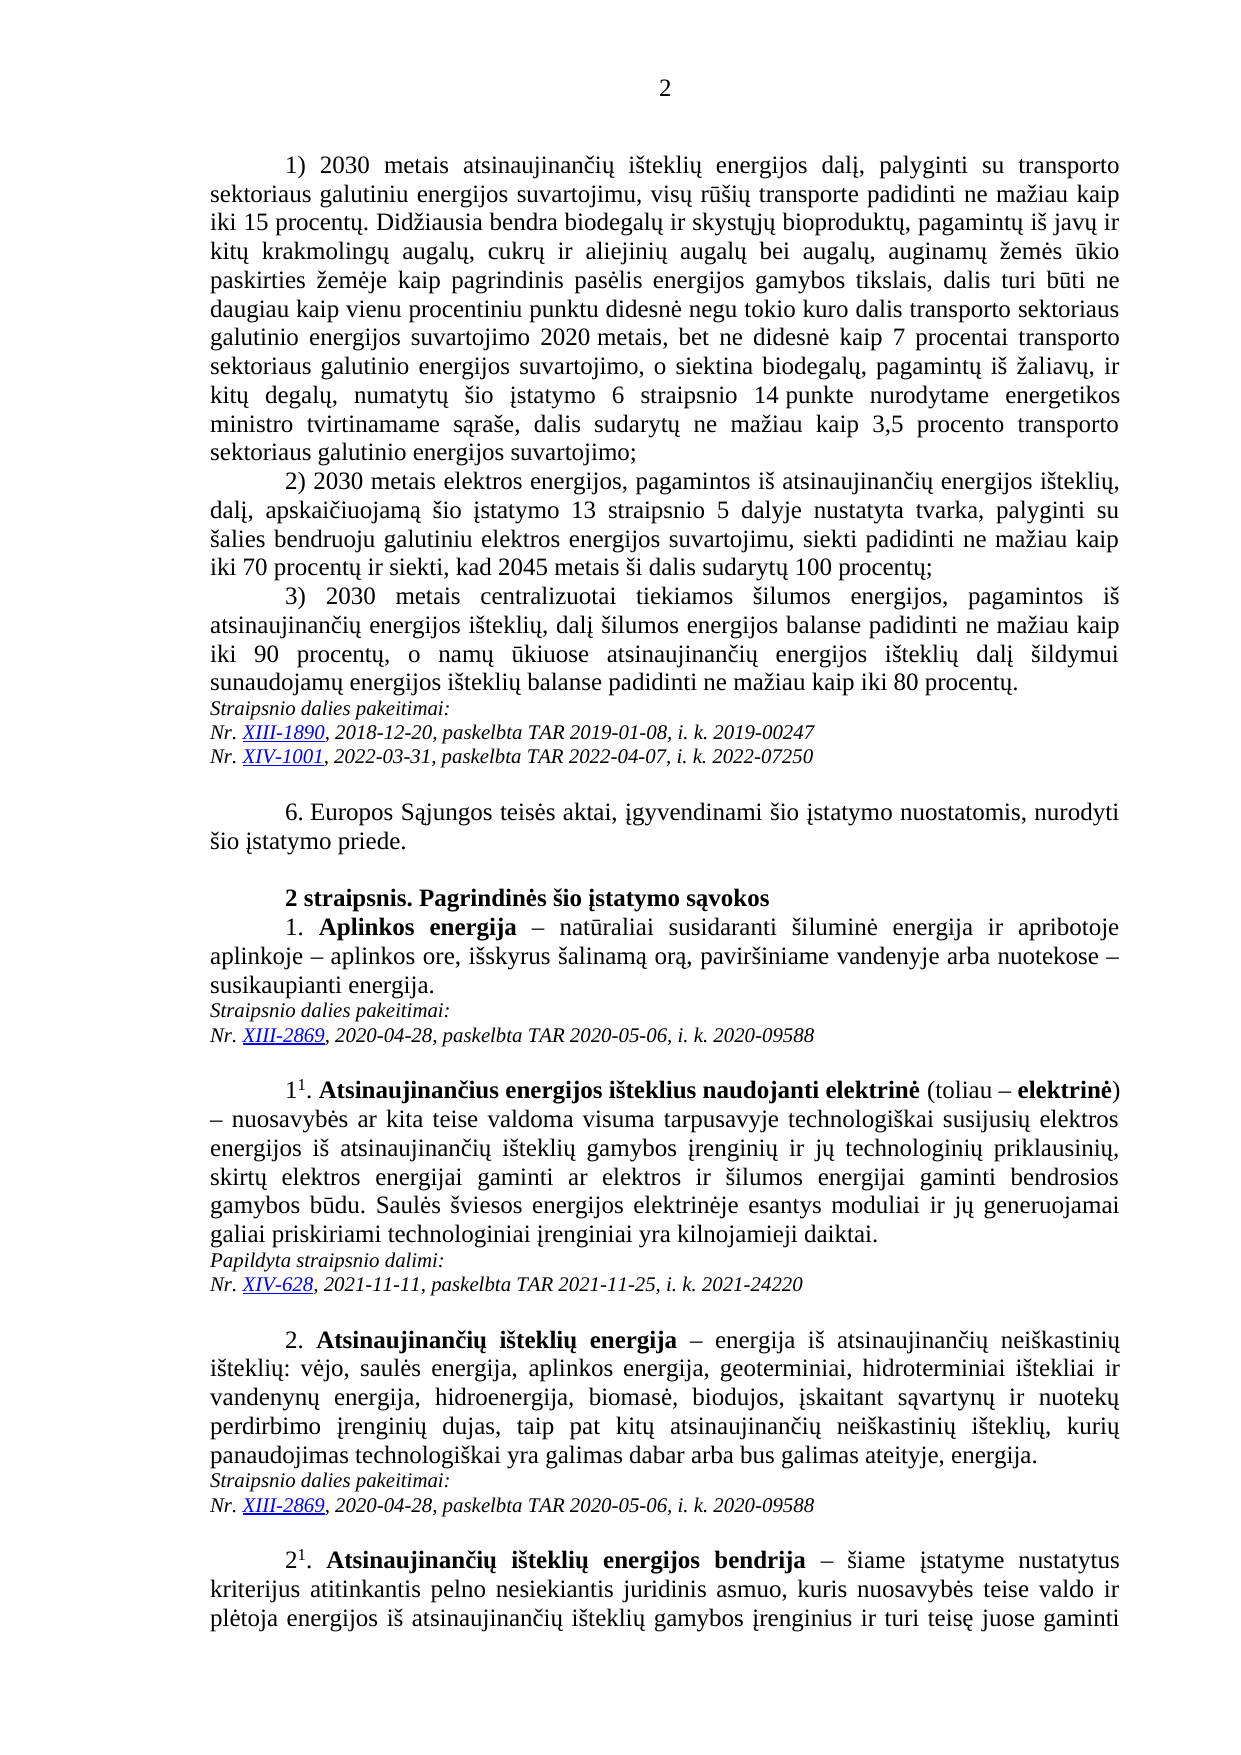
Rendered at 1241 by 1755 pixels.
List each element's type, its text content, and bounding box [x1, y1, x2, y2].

text 1. Aplinkos energija – natūraliai susidaranti šiluminė energija ir apribotoje aplinkoje – aplinkos ore, išskyrus šalinamą orą, paviršiniame vandenyje arba nuotekose – susikaupianti energija. [210, 912, 1120, 998]
text Papildyta straipsnio dalimi: [210, 1248, 1120, 1272]
text Straipsnio dalies pakeitimai: [210, 998, 1120, 1022]
text Nr. XIV-628, 2021-11-11, paskelbta TAR 2021-11-25, i. k. 2021-24220 [210, 1272, 1120, 1296]
text Nr. XIII-2869, 2020-04-28, paskelbta TAR 2020-05-06, i. k. 2020-09588 [210, 1022, 1120, 1047]
text 21. Atsinaujinančių išteklių energijos bendrija – šiame įstatyme nustatytus kriterijus atitinkantis pelno nesiekiantis juridinis asmuo, kuris nuosavybės teise valdo ir plėtoja energijos iš atsinaujinančių išteklių gamybos įrenginius ir turi teisę juose gaminti [210, 1545, 1120, 1632]
text 3) 2030 metais centralizuotai tiekiamos šilumos energijos, pagamintos iš atsinaujinančių energijos išteklių, dalį šilumos energijos balanse padidinti ne mažiau kaip iki 90 procentų, o namų ūkiuose atsinaujinančių energijos išteklių dalį šildymui sunaudojamų energijos išteklių balanse padidinti ne mažiau kaip iki 80 procentų. [210, 581, 1120, 696]
text Nr. XIV-1001, 2022-03-31, paskelbta TAR 2022-04-07, i. k. 2022-07250 [210, 744, 1120, 768]
text 2 straipsnis. Pagrindinės šio įstatymo sąvokos [210, 883, 1120, 912]
text Straipsnio dalies pakeitimai: [210, 696, 1120, 720]
text 11. Atsinaujinančius energijos išteklius naudojanti elektrinė (toliau – elektrinė) – nuosavybės ar kita teise valdoma visuma tarpusavyje technologiškai susijusių elektros energijos iš atsinaujinančių išteklių gamybos įrenginių ir jų technologinių priklausinių, skirtų elektros energijai gaminti ar elektros ir šilumos energijai gaminti bendrosios gamybos būdu. Saulės šviesos energijos elektrinėje esantys moduliai ir jų generuojamai galiai priskiriami technologiniai įrenginiai yra kilnojamieji daiktai. [210, 1075, 1120, 1248]
text Nr. XIII-2869, 2020-04-28, paskelbta TAR 2020-05-06, i. k. 2020-09588 [210, 1492, 1120, 1517]
text 2. Atsinaujinančių išteklių energija – energija iš atsinaujinančių neiškastinių išteklių: vėjo, saulės energija, aplinkos energija, geoterminiai, hidroterminiai ištekliai ir vandenynų energija, hidroenergija, biomasė, biodujos, įskaitant sąvartynų ir nuotekų perdirbimo įrenginių dujas, taip pat kitų atsinaujinančių neiškastinių išteklių, kurių panaudojimas technologiškai yra galimas dabar arba bus galimas ateityje, energija. [210, 1325, 1120, 1468]
text Nr. XIII-1890, 2018-12-20, paskelbta TAR 2019-01-08, i. k. 2019-00247 [210, 720, 1120, 744]
text 1) 2030 metais atsinaujinančių išteklių energijos dalį, palyginti su transporto sektoriaus galutiniu energijos suvartojimu, visų rūšių transporte padidinti ne mažiau kaip iki 15 procentų. Didžiausia bendra biodegalų ir skystųjų bioproduktų, pagamintų iš javų ir kitų krakmolingų augalų, cukrų ir aliejinių augalų bei augalų, auginamų žemės ūkio paskirties žemėje kaip pagrindinis pasėlis energijos gamybos tikslais, dalis turi būti ne daugiau kaip vienu procentiniu punktu didesnė negu tokio kuro dalis transporto sektoriaus galutinio energijos suvartojimo 2020 metais, bet ne didesnė kaip 7 procentai transporto sektoriaus galutinio energijos suvartojimo, o siektina biodegalų, pagamintų iš žaliavų, ir kitų degalų, numatytų šio įstatymo 6 straipsnio 14 punkte nurodytame energetikos ministro tvirtinamame sąraše, dalis sudarytų ne mažiau kaip 3,5 procento transporto sektoriaus galutinio energijos suvartojimo; [210, 150, 1120, 466]
text 2) 2030 metais elektros energijos, pagamintos iš atsinaujinančių energijos išteklių, dalį, apskaičiuojamą šio įstatymo 13 straipsnio 5 dalyje nustatyta tvarka, palyginti su šalies bendruoju galutiniu elektros energijos suvartojimu, siekti padidinti ne mažiau kaip iki 70 procentų ir siekti, kad 2045 metais ši dalis sudarytų 100 procentų; [210, 466, 1120, 581]
text 6. Europos Sąjungos teisės aktai, įgyvendinami šio įstatymo nuostatomis, nurodyti šio įstatymo priede. [210, 797, 1120, 855]
text Straipsnio dalies pakeitimai: [210, 1468, 1120, 1492]
